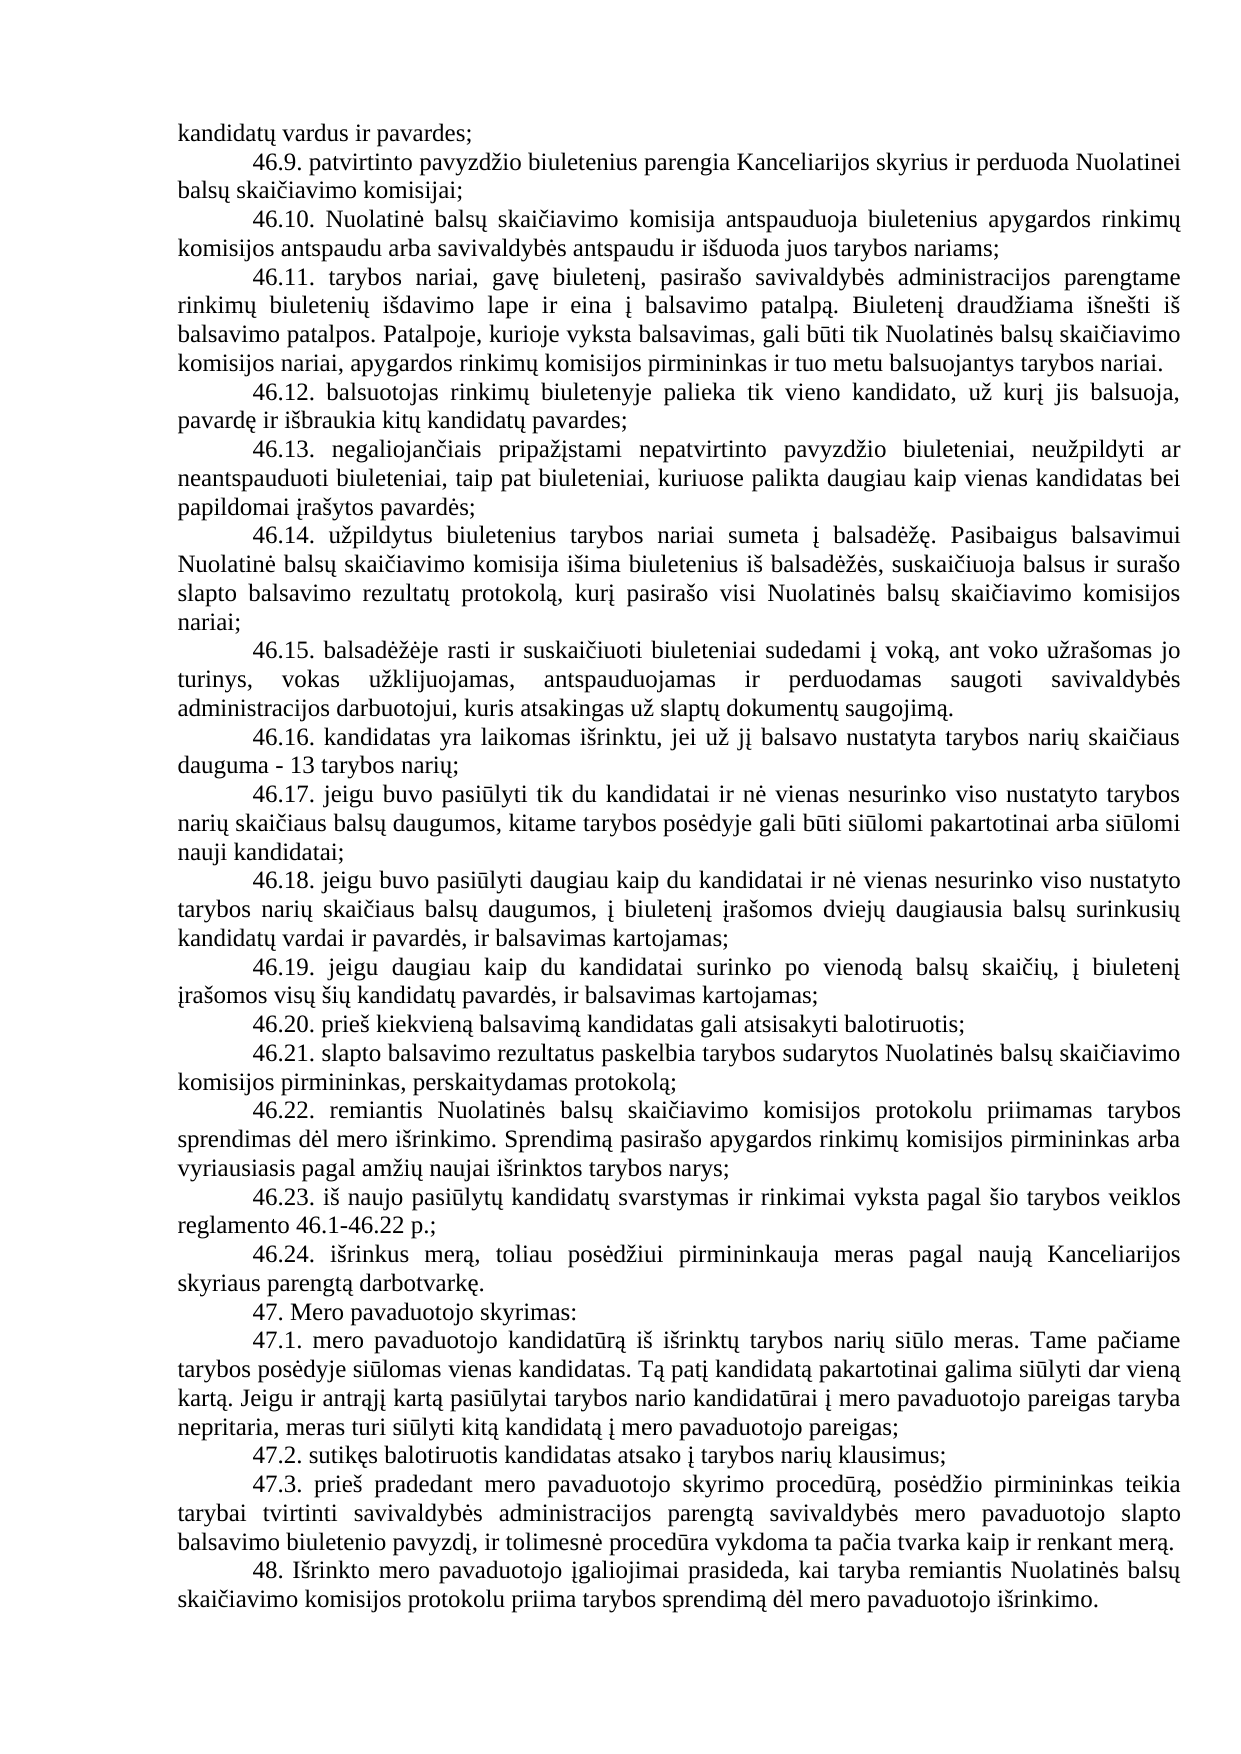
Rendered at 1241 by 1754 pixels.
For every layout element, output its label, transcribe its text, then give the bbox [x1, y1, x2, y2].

text 47. Mero pavaduotojo skyrimas: [177, 1297, 1181, 1326]
text 46.17. jeigu buvo pasiūlyti tik du kandidatai ir nė vienas nesurinko viso nustatyto tarybos narių skaičiaus balsų daugumos, kitame tarybos posėdyje gali būti siūlomi pakartotinai arba siūlomi nauji kandidatai; [177, 779, 1181, 866]
text 46.12. balsuotojas rinkimų biuletenyje palieka tik vieno kandidato, už kurį jis balsuoja, pavardę ir išbraukia kitų kandidatų pavardes; [177, 377, 1181, 434]
text 46.10. Nuolatinė balsų skaičiavimo komisija antspauduoja biuletenius apygardos rinkimų komisijos antspaudu arba savivaldybės antspaudu ir išduoda juos tarybos nariams; [177, 204, 1181, 262]
text 47.3. prieš pradedant mero pavaduotojo skyrimo procedūrą, posėdžio pirmininkas teikia tarybai tvirtinti savivaldybės administracijos parengtą savivaldybės mero pavaduotojo slapto balsavimo biuletenio pavyzdį, ir tolimesnė procedūra vykdoma ta pačia tvarka kaip ir renkant merą. [177, 1469, 1181, 1556]
text 47.2. sutikęs balotiruotis kandidatas atsako į tarybos narių klausimus; [177, 1441, 1181, 1469]
text 46.14. užpildytus biuletenius tarybos nariai sumeta į balsadėžę. Pasibaigus balsavimui Nuolatinė balsų skaičiavimo komisija išima biuletenius iš balsadėžės, suskaičiuoja balsus ir surašo slapto balsavimo rezultatų protokolą, kurį pasirašo visi Nuolatinės balsų skaičiavimo komisijos nariai; [177, 521, 1181, 636]
text 46.21. slapto balsavimo rezultatus paskelbia tarybos sudarytos Nuolatinės balsų skaičiavimo komisijos pirmininkas, perskaitydamas protokolą; [177, 1038, 1181, 1096]
text 48. Išrinkto mero pavaduotojo įgaliojimai prasideda, kai taryba remiantis Nuolatinės balsų skaičiavimo komisijos protokolu priima tarybos sprendimą dėl mero pavaduotojo išrinkimo. [177, 1556, 1181, 1613]
text 46.15. balsadėžėje rasti ir suskaičiuoti biuleteniai sudedami į voką, ant voko užrašomas jo turinys, vokas užklijuojamas, antspauduojamas ir perduodamas saugoti savivaldybės administracijos darbuotojui, kuris atsakingas už slaptų dokumentų saugojimą. [177, 636, 1181, 722]
text kandidatų vardus ir pavardes; [177, 118, 1181, 147]
text 46.24. išrinkus merą, toliau posėdžiui pirmininkauja meras pagal naują Kanceliarijos skyriaus parengtą darbotvarkę. [177, 1239, 1181, 1297]
text 46.20. prieš kiekvieną balsavimą kandidatas gali atsisakyti balotiruotis; [177, 1009, 1181, 1038]
text 46.23. iš naujo pasiūlytų kandidatų svarstymas ir rinkimai vyksta pagal šio tarybos veiklos reglamento 46.1-46.22 p.; [177, 1182, 1181, 1239]
text 46.16. kandidatas yra laikomas išrinktu, jei už jį balsavo nustatyta tarybos narių skaičiaus dauguma - 13 tarybos narių; [177, 722, 1181, 779]
text 46.9. patvirtinto pavyzdžio biuletenius parengia Kanceliarijos skyrius ir perduoda Nuolatinei balsų skaičiavimo komisijai; [177, 147, 1181, 204]
text 46.13. negaliojančiais pripažįstami nepatvirtinto pavyzdžio biuleteniai, neužpildyti ar neantspauduoti biuleteniai, taip pat biuleteniai, kuriuose palikta daugiau kaip vienas kandidatas bei papildomai įrašytos pavardės; [177, 434, 1181, 521]
text 46.18. jeigu buvo pasiūlyti daugiau kaip du kandidatai ir nė vienas nesurinko viso nustatyto tarybos narių skaičiaus balsų daugumos, į biuletenį įrašomos dviejų daugiausia balsų surinkusių kandidatų vardai ir pavardės, ir balsavimas kartojamas; [177, 866, 1181, 952]
text 46.19. jeigu daugiau kaip du kandidatai surinko po vienodą balsų skaičių, į biuletenį įrašomos visų šių kandidatų pavardės, ir balsavimas kartojamas; [177, 952, 1181, 1009]
text 47.1. mero pavaduotojo kandidatūrą iš išrinktų tarybos narių siūlo meras. Tame pačiame tarybos posėdyje siūlomas vienas kandidatas. Tą patį kandidatą pakartotinai galima siūlyti dar vieną kartą. Jeigu ir antrąjį kartą pasiūlytai tarybos nario kandidatūrai į mero pavaduotojo pareigas taryba nepritaria, meras turi siūlyti kitą kandidatą į mero pavaduotojo pareigas; [177, 1326, 1181, 1441]
text 46.22. remiantis Nuolatinės balsų skaičiavimo komisijos protokolu priimamas tarybos sprendimas dėl mero išrinkimo. Sprendimą pasirašo apygardos rinkimų komisijos pirmininkas arba vyriausiasis pagal amžių naujai išrinktos tarybos narys; [177, 1096, 1181, 1182]
text 46.11. tarybos nariai, gavę biuletenį, pasirašo savivaldybės administracijos parengtame rinkimų biuletenių išdavimo lape ir eina į balsavimo patalpą. Biuletenį draudžiama išnešti iš balsavimo patalpos. Patalpoje, kurioje vyksta balsavimas, gali būti tik Nuolatinės balsų skaičiavimo komisijos nariai, apygardos rinkimų komisijos pirmininkas ir tuo metu balsuojantys tarybos nariai. [177, 262, 1181, 377]
